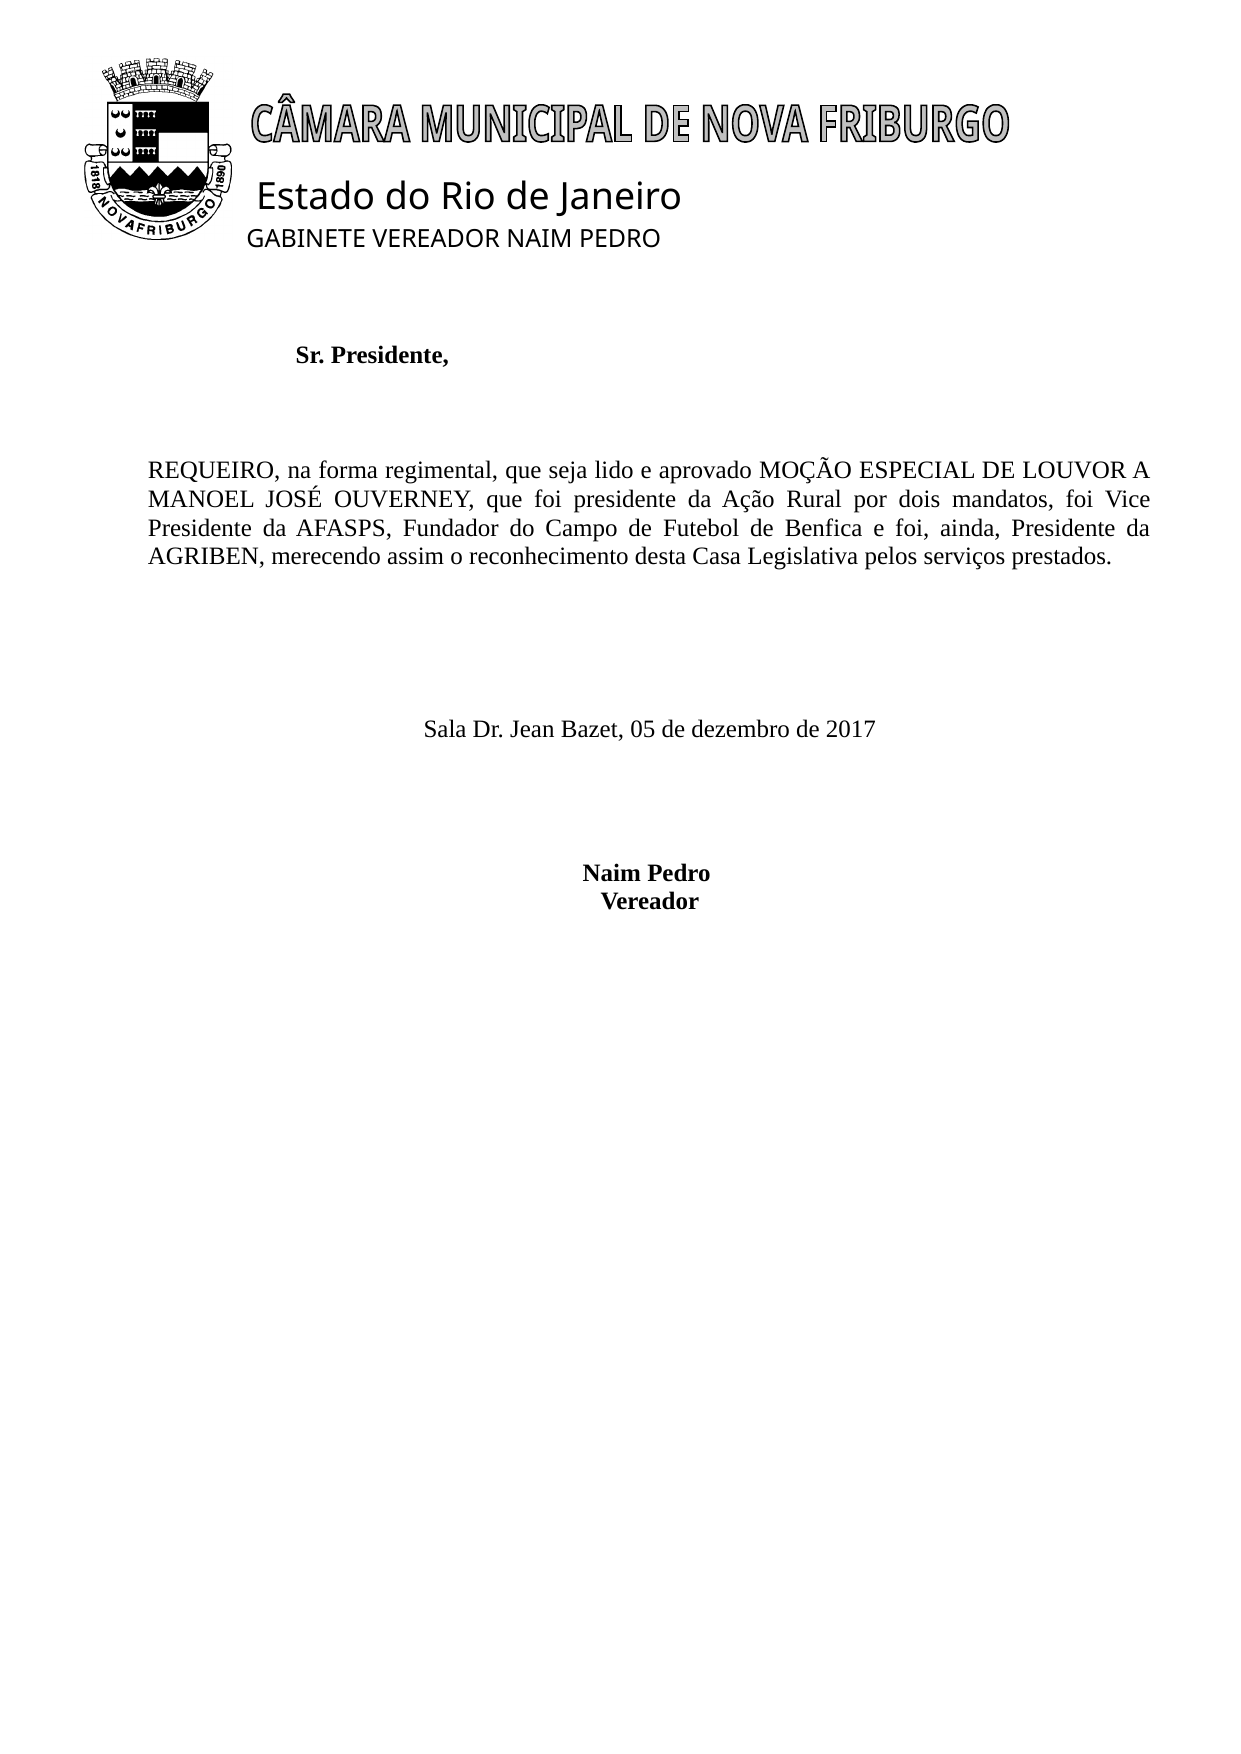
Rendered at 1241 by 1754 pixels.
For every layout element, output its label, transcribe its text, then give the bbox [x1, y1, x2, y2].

text Sala Dr. Jean Bazet, 05 de dezembro de 2017 [148, 714, 1152, 743]
text Naim Pedro [148, 858, 1152, 886]
picture [83, 56, 233, 241]
text Sr. Presidente, [148, 340, 1152, 369]
text REQUEIRO, na forma regimental, que seja lido e aprovado MOÇÃO ESPECIAL DE LOUVOR A MANOEL JOSÉ OUVERNEY, que foi presidente da Ação Rural por dois mandatos, foi Vice Presidente da AFASPS, Fundador do Campo de Futebol de Benfica e foi, ainda, Presidente da AGRIBEN, merecendo assim o reconhecimento desta Casa Legislativa pelos serviços prestados. [148, 455, 1152, 570]
text Vereador [148, 886, 1152, 915]
